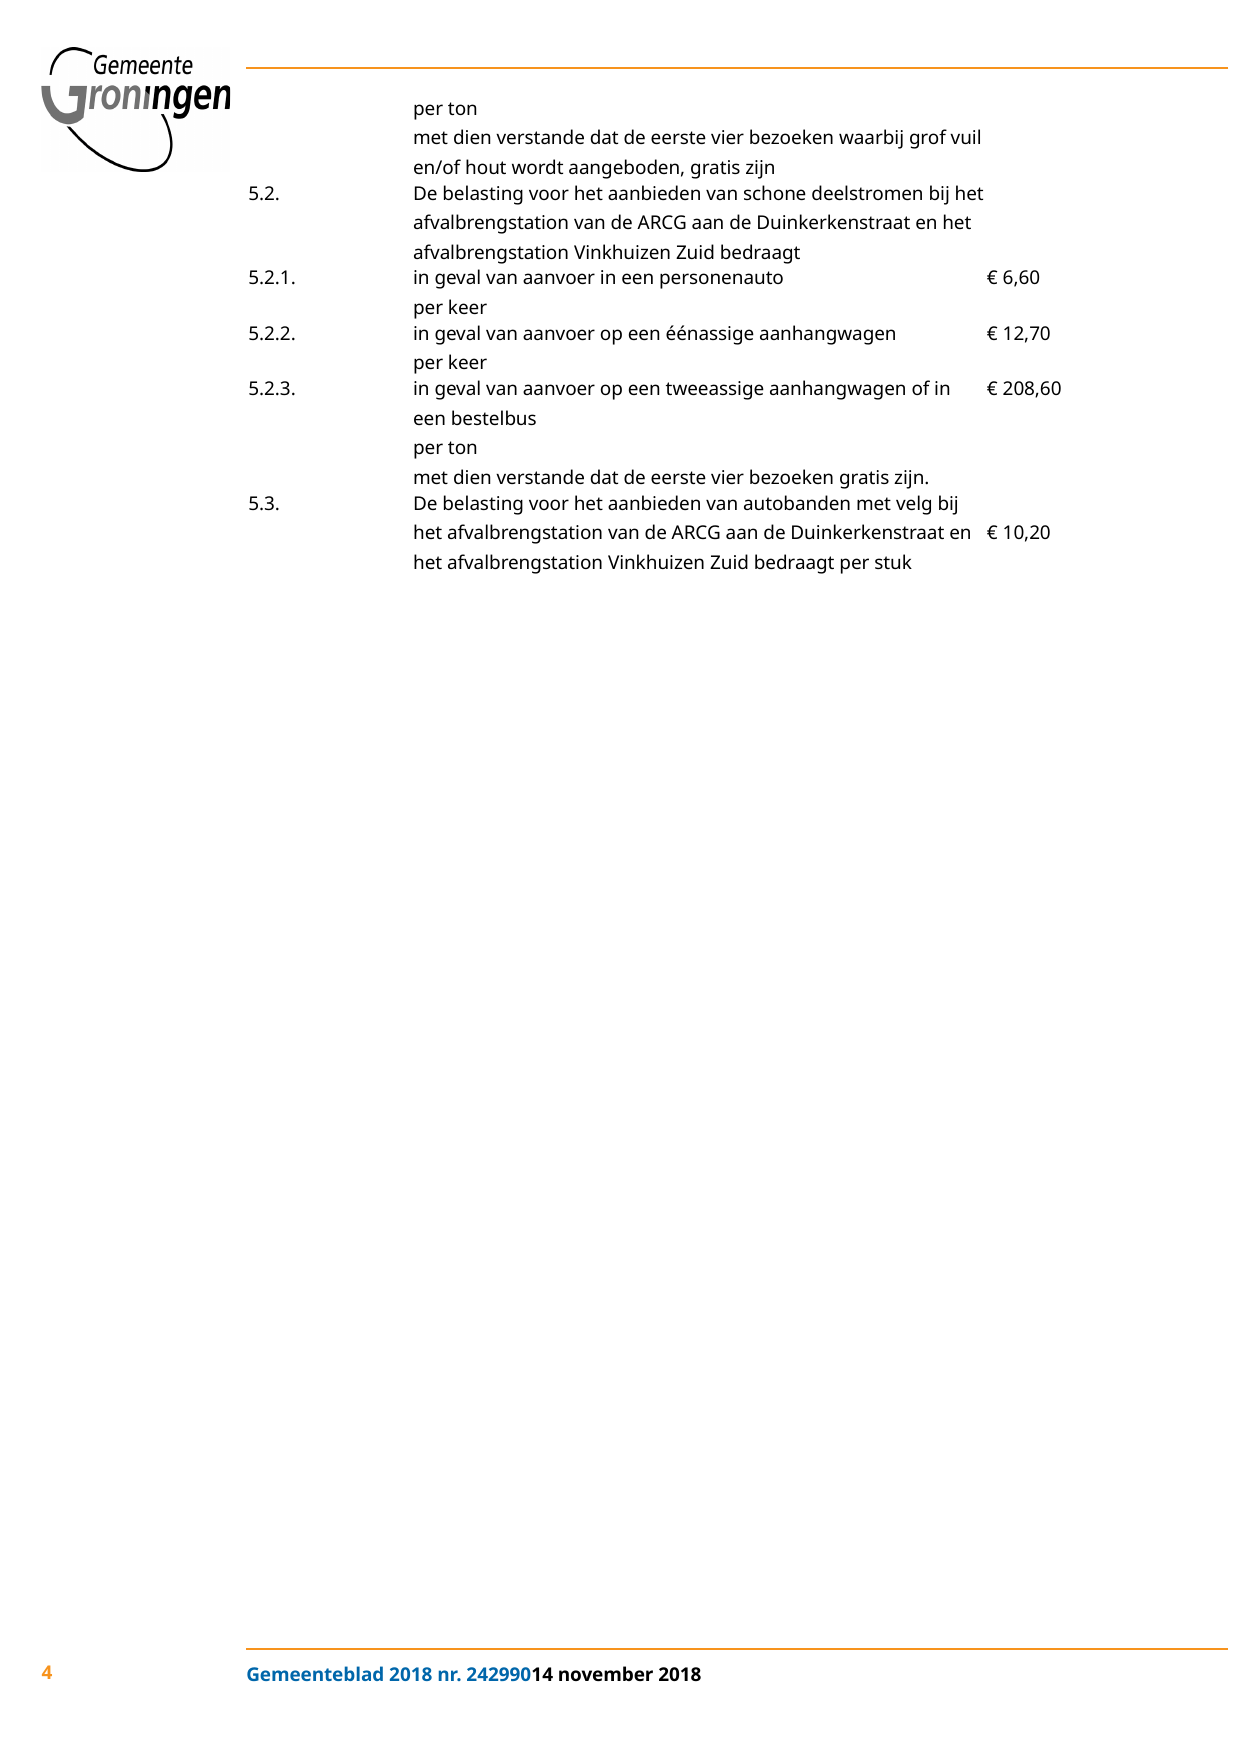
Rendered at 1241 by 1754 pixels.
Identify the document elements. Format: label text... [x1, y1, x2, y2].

table_cell € 10,20 [987, 490, 1152, 574]
table_cell in geval van aanvoer op een tweeassige aanhangwagen of in een bestelbus per ton met dien verstande dat de eerste vier bezoeken gratis zijn. [413, 375, 987, 490]
table_cell 5.2.1. [248, 265, 413, 320]
picture [41, 47, 231, 172]
table_cell De belasting voor het aanbieden van schone deelstromen bij het afvalbrengstation van de ARCG aan de Duinkerkenstraat en het afvalbrengstation Vinkhuizen Zuid bedraagt [413, 180, 987, 264]
table_cell 5.2. [248, 180, 413, 264]
table_cell € 6,60 [987, 265, 1152, 320]
table_cell 5.2.2. [248, 320, 413, 375]
table_cell per ton met dien verstande dat de eerste vier bezoeken waarbij grof vuil en/of hout wordt aangeboden, gratis zijn [413, 95, 987, 180]
table_cell De belasting voor het aanbieden van autobanden met velg bij het afvalbrengstation van de ARCG aan de Duinkerkenstraat en het afvalbrengstation Vinkhuizen Zuid bedraagt per stuk [413, 490, 987, 574]
table_cell in geval van aanvoer op een éénassige aanhangwagen per keer [413, 320, 987, 375]
table_cell 5.2.3. [248, 375, 413, 490]
table_cell € 12,70 [987, 320, 1152, 375]
table_cell [248, 95, 413, 180]
table_cell 5.3. [248, 490, 413, 574]
table_cell € 208,60 [987, 375, 1152, 490]
table_cell in geval van aanvoer in een personenauto per keer [413, 265, 987, 320]
table_cell [987, 180, 1152, 264]
table_cell [987, 95, 1152, 180]
